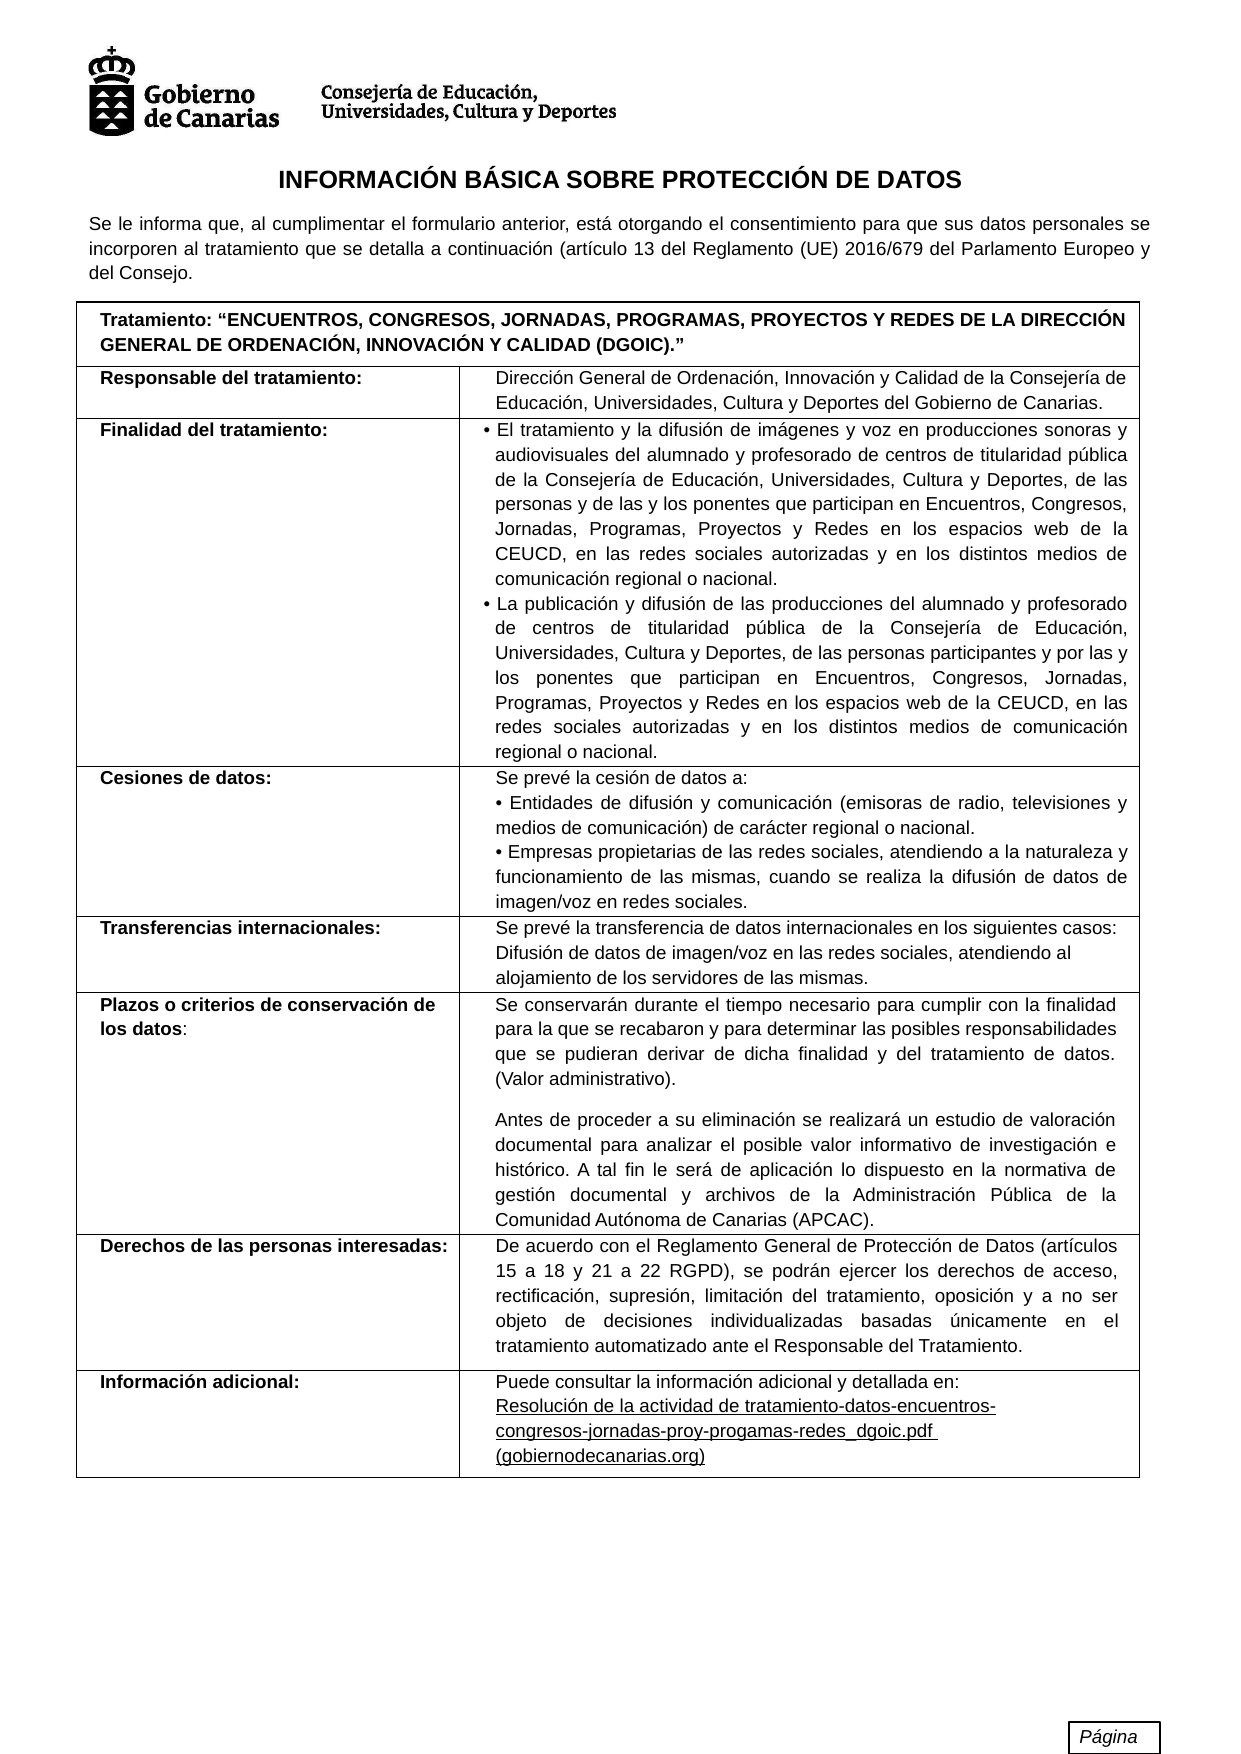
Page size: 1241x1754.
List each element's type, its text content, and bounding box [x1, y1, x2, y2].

text Se le informa que, al cumplimentar el formulario anterior, está otorgando el consentimiento para que sus datos personales se incorporen al tratamiento que se detalla a continuación (artículo 13 del Reglamento (UE) 2016/679 del Parlamento Europeo y del Consejo. [89, 212, 1151, 284]
table_cell Cesiones de datos: [77, 767, 459, 916]
table_cell Finalidad del tratamiento: [77, 419, 459, 766]
table_header Tratamiento: “ENCUENTROS, CONGRESOS, JORNADAS, PROGRAMAS, PROYECTOS Y REDES DE LA DIRECCIÓN GENERAL DE ORDENACIÓN, INNOVACIÓN Y CALIDAD (DGOIC).” [77, 303, 1139, 366]
table_cell • El tratamiento y la difusión de imágenes y voz en producciones sonoras y audiovisuales del alumnado y profesorado de centros de titularidad pública de la Consejería de Educación, Universidades, Cultura y Deportes, de las personas y de las y los ponentes que participan en Encuentros, Congresos, Jornadas, Programas, Proyectos y Redes en los espacios web de la CEUCD, en las redes sociales autorizadas y en los distintos medios de comunicación regional o nacional. • La publicación y difusión de las producciones del alumnado y profesorado de centros de titularidad pública de la Consejería de Educación, Universidades, Cultura y Deportes, de las personas participantes y por las y los ponentes que participan en Encuentros, Congresos, Jornadas, Programas, Proyectos y Redes en los espacios web de la CEUCD, en las redes sociales autorizadas y en los distintos medios de comunicación regional o nacional. [460, 419, 1139, 766]
table_cell Se prevé la cesión de datos a: • Entidades de difusión y comunicación (emisoras de radio, televisiones y medios de comunicación) de carácter regional o nacional. • Empresas propietarias de las redes sociales, atendiendo a la naturaleza y funcionamiento de las mismas, cuando se realiza la difusión de datos de imagen/voz en redes sociales. [460, 767, 1139, 916]
table_cell Dirección General de Ordenación, Innovación y Calidad de la Consejería de Educación, Universidades, Cultura y Deportes del Gobierno de Canarias. [460, 367, 1139, 418]
table_cell Se conservarán durante el tiempo necesario para cumplir con la finalidad para la que se recabaron y para determinar las posibles responsabilidades que se pudieran derivar de dicha finalidad y del tratamiento de datos. (Valor administrativo). Antes de proceder a su eliminación se realizará un estudio de valoración documental para analizar el posible valor informativo de investigación e histórico. A tal fin le será de aplicación lo dispuesto en la normativa de gestión documental y archivos de la Administración Pública de la Comunidad Autónoma de Canarias (APCAC). [460, 993, 1139, 1234]
table_cell Puede consultar la información adicional y detallada en: Resolución de la actividad de tratamiento-datos-encuentros-congresos-jornadas-proy-progamas-redes_dgoic.pdf (gobiernodecanarias.org) [460, 1371, 1139, 1477]
table_cell Plazos o criterios de conservación de los datos: [77, 993, 459, 1234]
table_cell Información adicional: [77, 1371, 459, 1477]
table_cell De acuerdo con el Reglamento General de Protección de Datos (artículos 15 a 18 y 21 a 22 RGPD), se podrán ejercer los derechos de acceso, rectificación, supresión, limitación del tratamiento, oposición y a no ser objeto de decisiones individualizadas basadas únicamente en el tratamiento automatizado ante el Responsable del Tratamiento. [460, 1235, 1139, 1369]
picture [88, 46, 616, 136]
table_cell Se prevé la transferencia de datos internacionales en los siguientes casos: Difusión de datos de imagen/voz en las redes sociales, atendiendo al alojamiento de los servidores de las mismas. [460, 917, 1139, 992]
table_cell Transferencias internacionales: [77, 917, 459, 992]
text INFORMACIÓN BÁSICA SOBRE PROTECCIÓN DE DATOS [276, 165, 965, 193]
table_cell Derechos de las personas interesadas: [77, 1235, 459, 1369]
table_cell Responsable del tratamiento: [77, 367, 459, 418]
